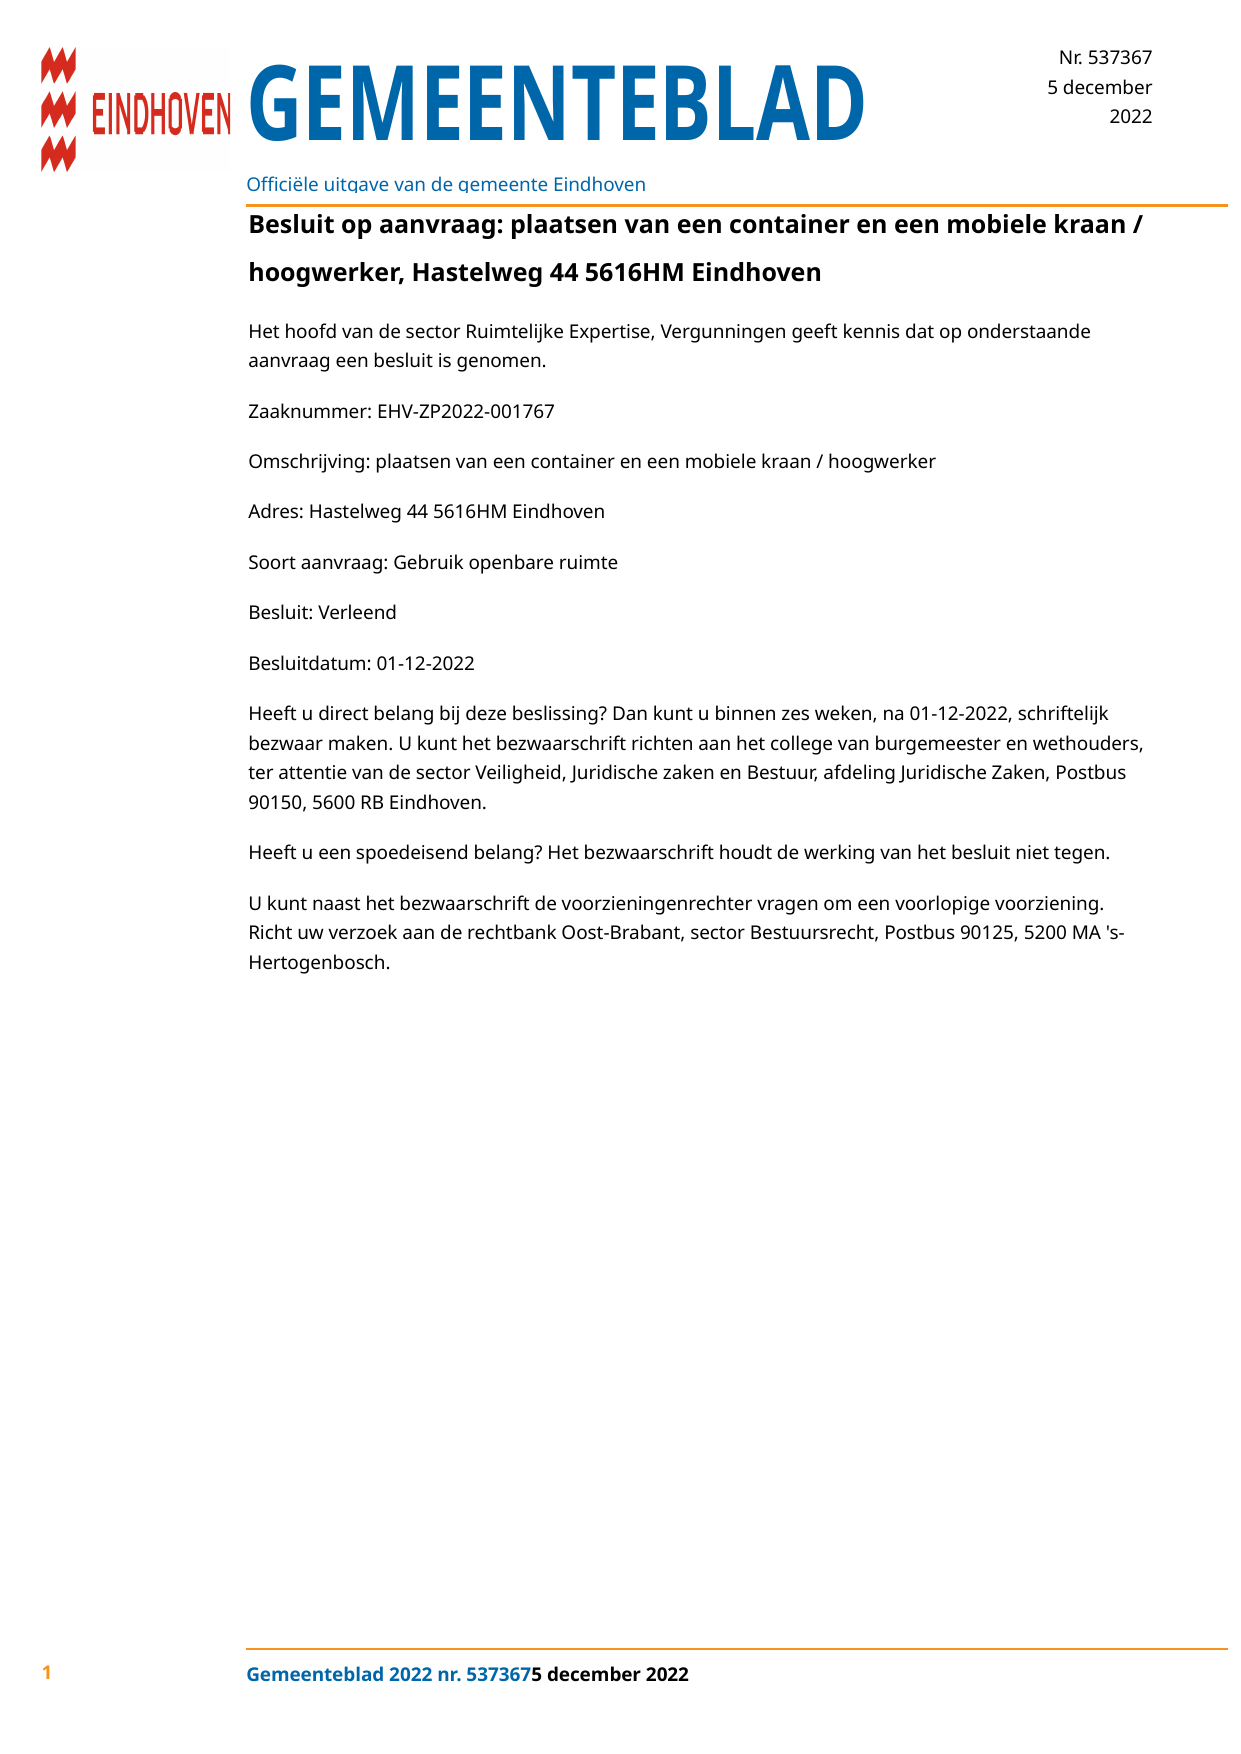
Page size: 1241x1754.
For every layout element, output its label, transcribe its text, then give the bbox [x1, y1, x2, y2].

text Omschrijving: plaatsen van een container en een mobiele kraan / hoogwerker [248, 448, 1152, 474]
text Heeft u een spoedeisend belang? Het bezwaarschrift houdt de werking van het besluit niet tegen. [248, 839, 1152, 865]
text Heeft u direct belang bij deze beslissing? Dan kunt u binnen zes weken, na 01-12-2022, schriftelijk bezwaar maken. U kunt het bezwaarschrift richten aan het college van burgemeester en wethouders, ter attentie van de sector Veiligheid, Juridische zaken en Bestuur, afdeling Juridische Zaken, Postbus 90150, 5600 RB Eindhoven. [248, 700, 1152, 815]
text Besluitdatum: 01-12-2022 [248, 650, 1152, 676]
text Besluit: Verleend [248, 599, 1152, 625]
text Zaaknummer: EHV-ZP2022-001767 [248, 398, 1152, 424]
picture [41, 47, 231, 172]
text Soort aanvraag: Gebruik openbare ruimte [248, 549, 1152, 575]
text Besluit op aanvraag: plaatsen van een container en een mobiele kraan / hoogwerker, Hastelweg 44 5616HM Eindhoven [248, 207, 1152, 288]
text Het hoofd van de sector Ruimtelijke Expertise, Vergunningen geeft kennis dat op onderstaande aanvraag een besluit is genomen. [248, 318, 1152, 373]
text Adres: Hastelweg 44 5616HM Eindhoven [248, 499, 1152, 524]
text U kunt naast het bezwaarschrift de voorzieningenrechter vragen om een voorlopige voorziening. Richt uw verzoek aan de rechtbank Oost-Brabant, sector Bestuursrecht, Postbus 90125, 5200 MA 's-Hertogenbosch. [248, 890, 1152, 975]
